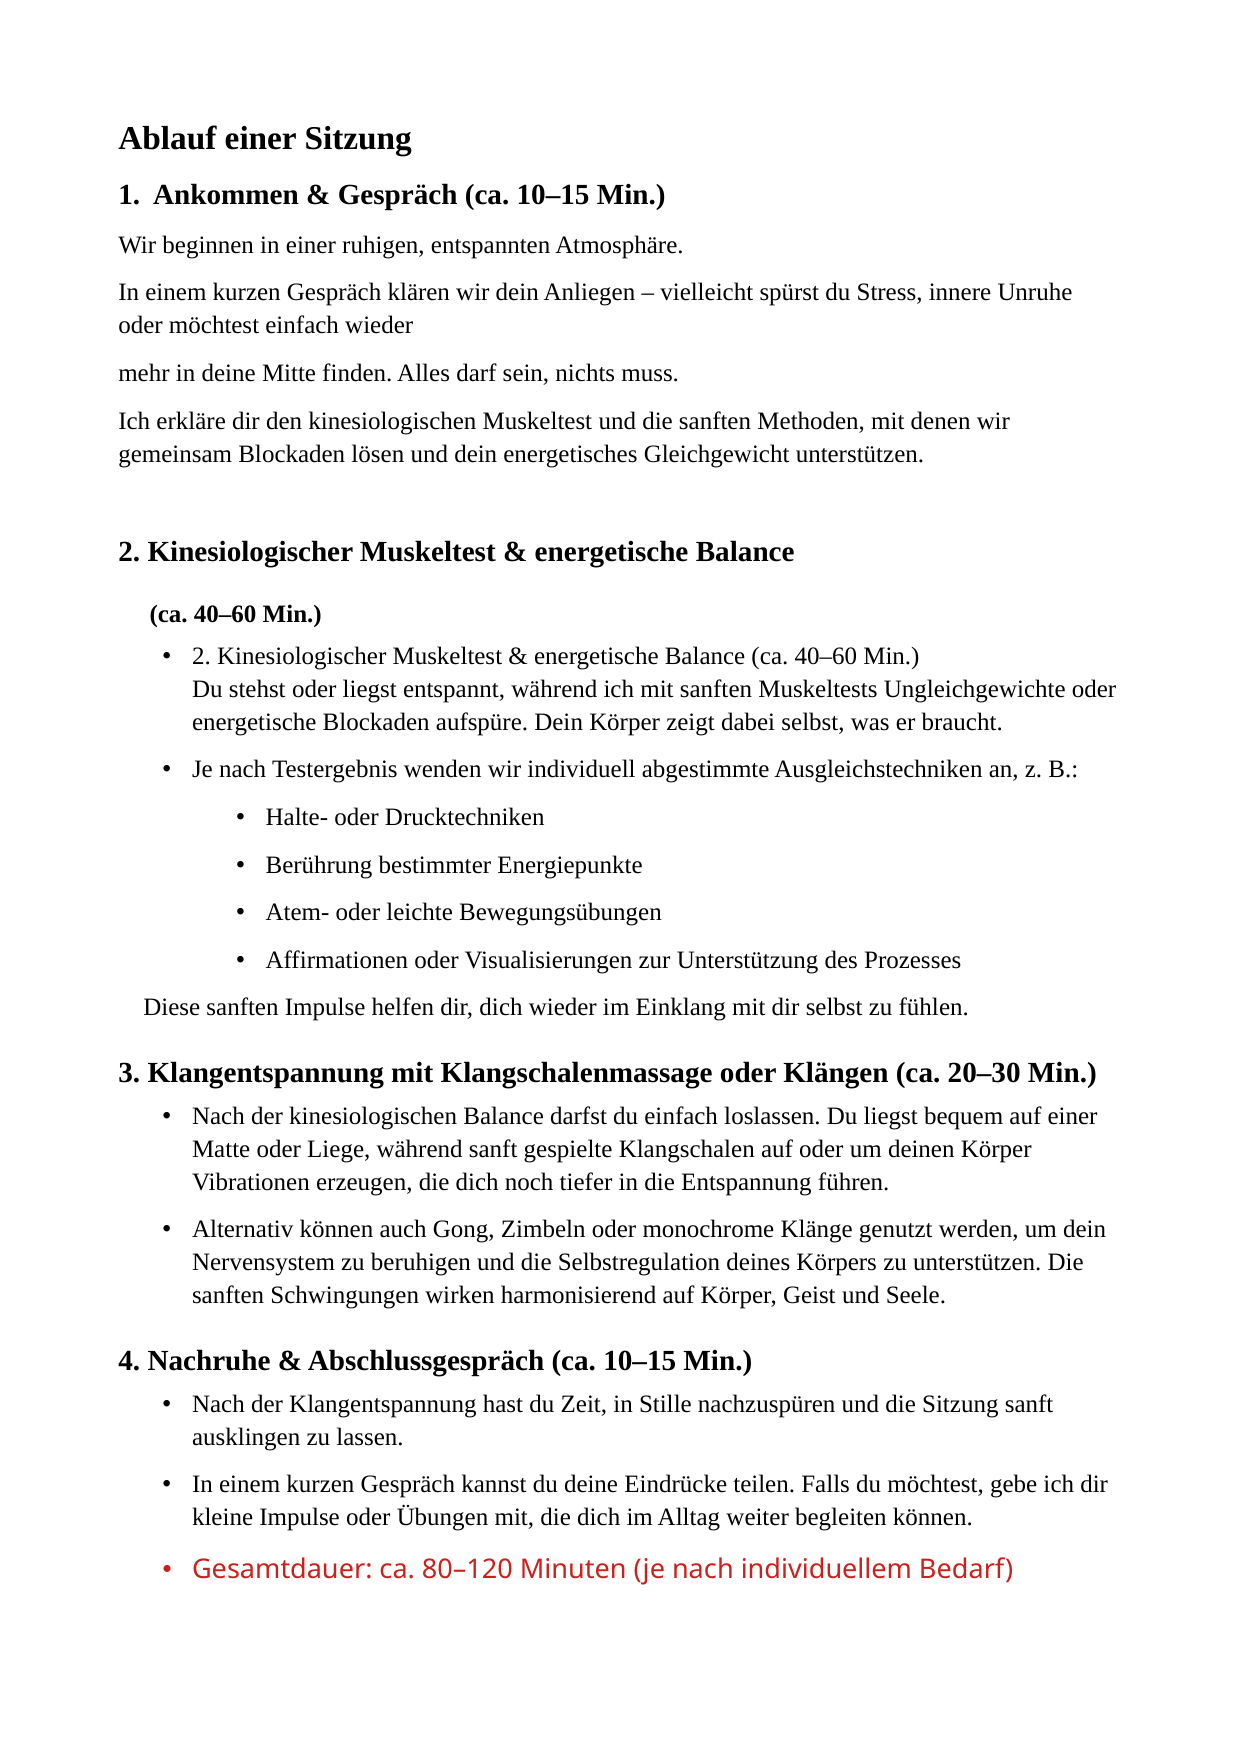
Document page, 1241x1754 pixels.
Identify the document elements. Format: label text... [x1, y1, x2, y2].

subtitle 3. Klangentspannung mit Klangschalenmassage oder Klängen (ca. 20–30 Min.) [118, 1055, 1122, 1088]
list 2. Kinesiologischer Muskeltest & energetische Balance (ca. 40–60 Min.) Du stehst oder liegst entspannt, während ich mit sanften Muskeltests Ungleichgewichte oder energetische Blockaden aufspüre. Dein Körper zeigt dabei selbst, was er braucht. [162, 641, 1122, 736]
list Nach der kinesiologischen Balance darfst du einfach loslassen. Du liegst bequem auf einer Matte oder Liege, während sanft gespielte Klangschalen auf oder um deinen Körper Vibrationen erzeugen, die dich noch tiefer in die Entspannung führen. [162, 1101, 1122, 1196]
list Affirmationen oder Visualisierungen zur Unterstützung des Prozesses [236, 945, 1122, 974]
list Je nach Testergebnis wenden wir individuell abgestimmte Ausgleichstechniken an, z. B.: [162, 754, 1122, 783]
list In einem kurzen Gespräch kannst du deine Eindrücke teilen. Falls du möchtest, gebe ich dir kleine Impulse oder Übungen mit, die dich im Alltag weiter begleiten können.​ [162, 1469, 1122, 1531]
list Halte- oder Drucktechniken [236, 802, 1122, 831]
text ​​​1. Ankommen & Gespräch (ca. 10–15 Min.) [118, 177, 1122, 210]
subtitle 4. Nachruhe & Abschlussgespräch (ca. 10–15 Min.) [118, 1343, 1122, 1376]
list Nach der Klangentspannung hast du Zeit, in Stille nachzuspüren und die Sitzung sanft ausklingen zu lassen. [162, 1389, 1122, 1450]
text In einem kurzen Gespräch klären wir dein Anliegen – vielleicht spürst du Stress, innere Unruhe oder möchtest einfach wieder [118, 277, 1122, 339]
subtitle (ca. 40–60 Min.) [118, 599, 1122, 628]
text 2. Kinesiologischer Muskeltest & energetische Balance [118, 534, 1122, 567]
text ​​​ Diese sanften Impulse helfen dir, dich wieder im Einklang mit dir selbst zu fühlen.​ [118, 992, 1122, 1021]
list Berührung bestimmter Energiepunkte [236, 850, 1122, 878]
text mehr in deine Mitte finden. Alles darf sein, nichts muss. [118, 358, 1122, 387]
list Alternativ können auch Gong, Zimbeln oder monochrome Klänge genutzt werden, um dein Nervensystem zu beruhigen und die Selbstregulation deines Körpers zu unterstützen. Die sanften Schwingungen wirken harmonisierend auf Körper, Geist und Seele.​​ [162, 1214, 1122, 1309]
text Ich erkläre dir den kinesiologischen Muskeltest und die sanften Methoden, mit denen wir gemeinsam Blockaden lösen und dein energetisches Gleichgewicht unterstützen. [118, 406, 1122, 467]
list Atem- oder leichte Bewegungsübungen [236, 897, 1122, 926]
text ​ [118, 486, 1122, 515]
list Gesamtdauer: ca. 80–120 Minuten (je nach individuellem Bedarf) [162, 1550, 1122, 1587]
text Ablauf einer Sitzung [118, 118, 1122, 156]
text Wir beginnen in einer ruhigen, entspannten Atmosphäre. [118, 230, 1122, 259]
